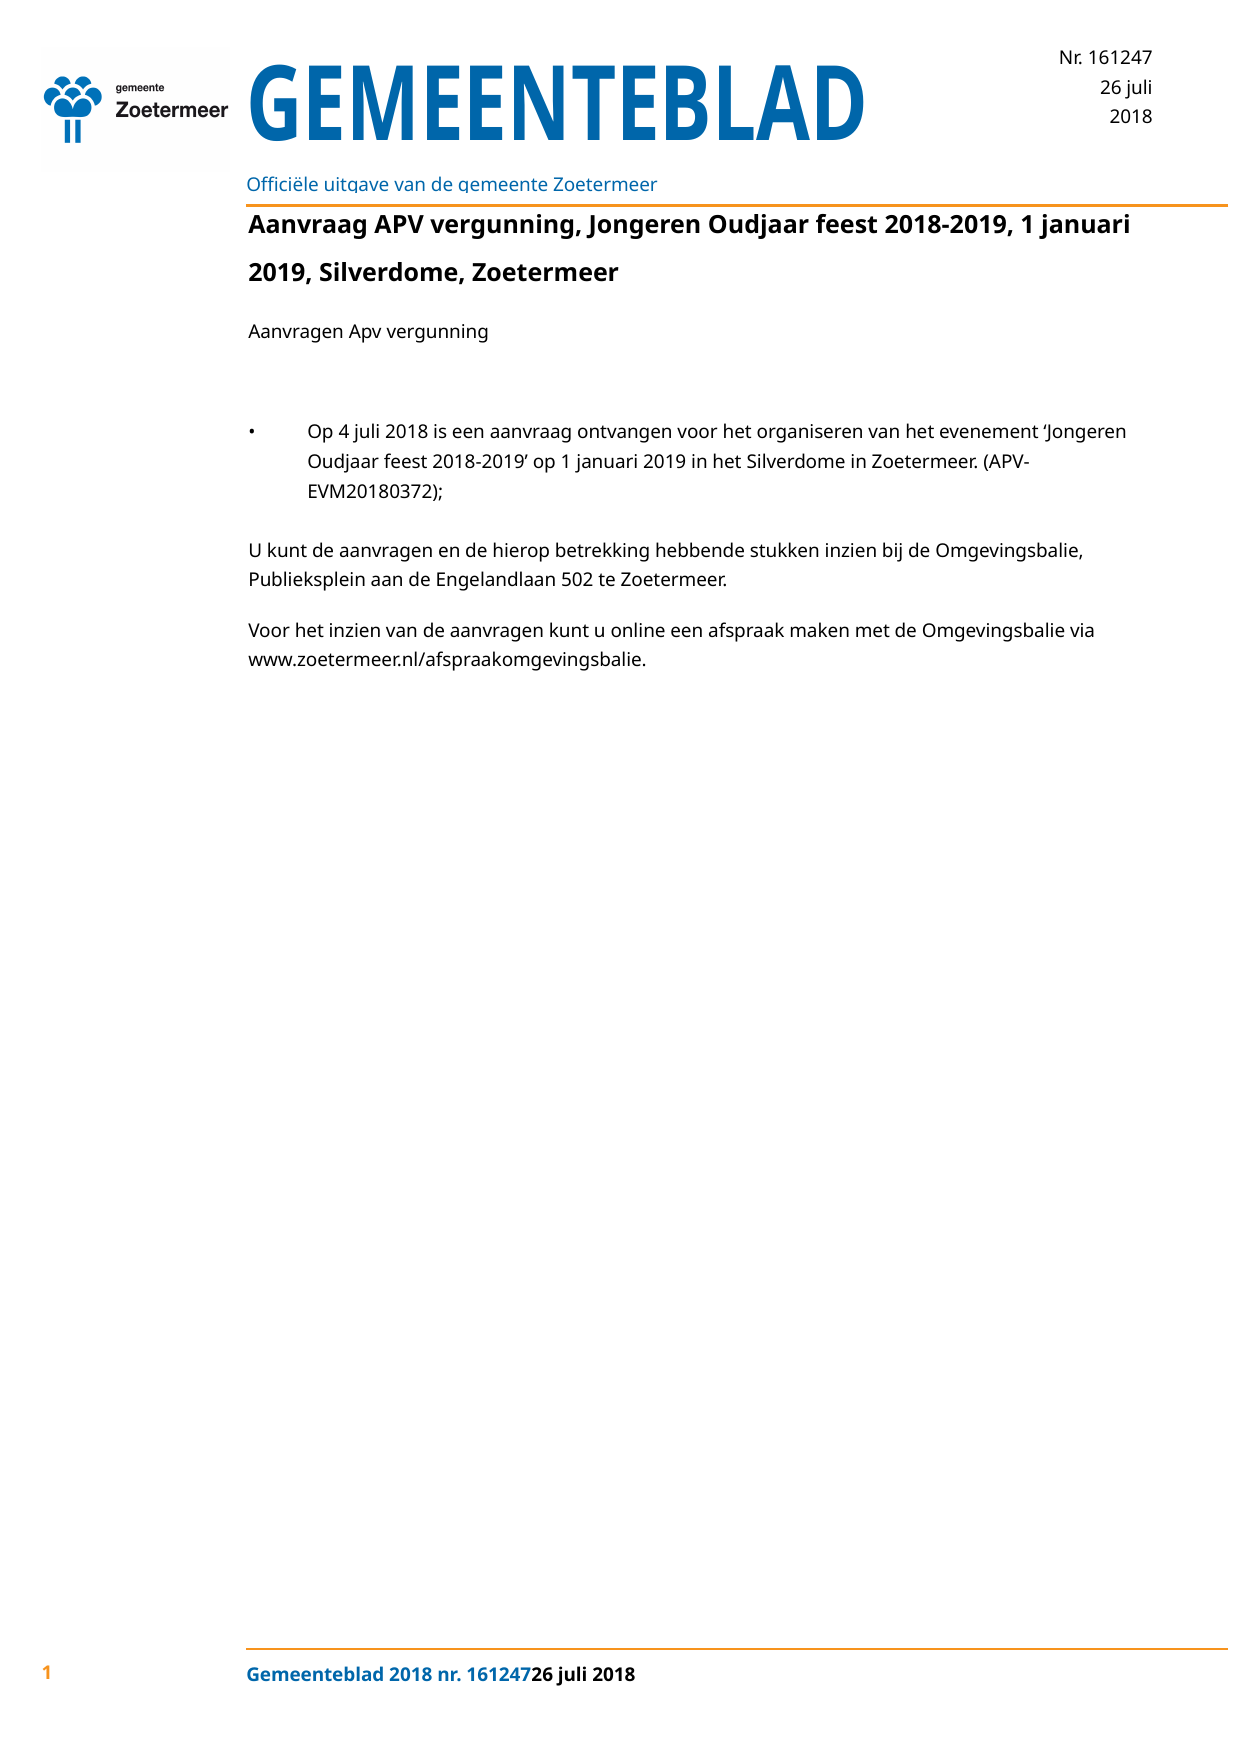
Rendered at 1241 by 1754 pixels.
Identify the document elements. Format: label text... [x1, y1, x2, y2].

text Voor het inzien van de aanvragen kunt u online een afspraak maken met de Omgevingsbalie via www.zoetermeer.nl/afspraakomgevingsbalie. [248, 617, 1152, 672]
text U kunt de aanvragen en de hierop betrekking hebbende stukken inzien bij de Omgevingsbalie, Publieksplein aan de Engelandlaan 502 te Zoetermeer. [248, 537, 1152, 592]
picture [41, 47, 231, 172]
text Aanvraag APV vergunning, Jongeren Oudjaar feest 2018-2019, 1 januari 2019, Silverdome, Zoetermeer [248, 207, 1152, 288]
text Aanvragen Apv vergunning [248, 318, 1152, 344]
list Op 4 juli 2018 is een aanvraag ontvangen voor het organiseren van het evenement ‘Jongeren Oudjaar feest 2018-2019’ op 1 januari 2019 in het Silverdome in Zoetermeer. (APV-EVM20180372); [248, 419, 1152, 504]
